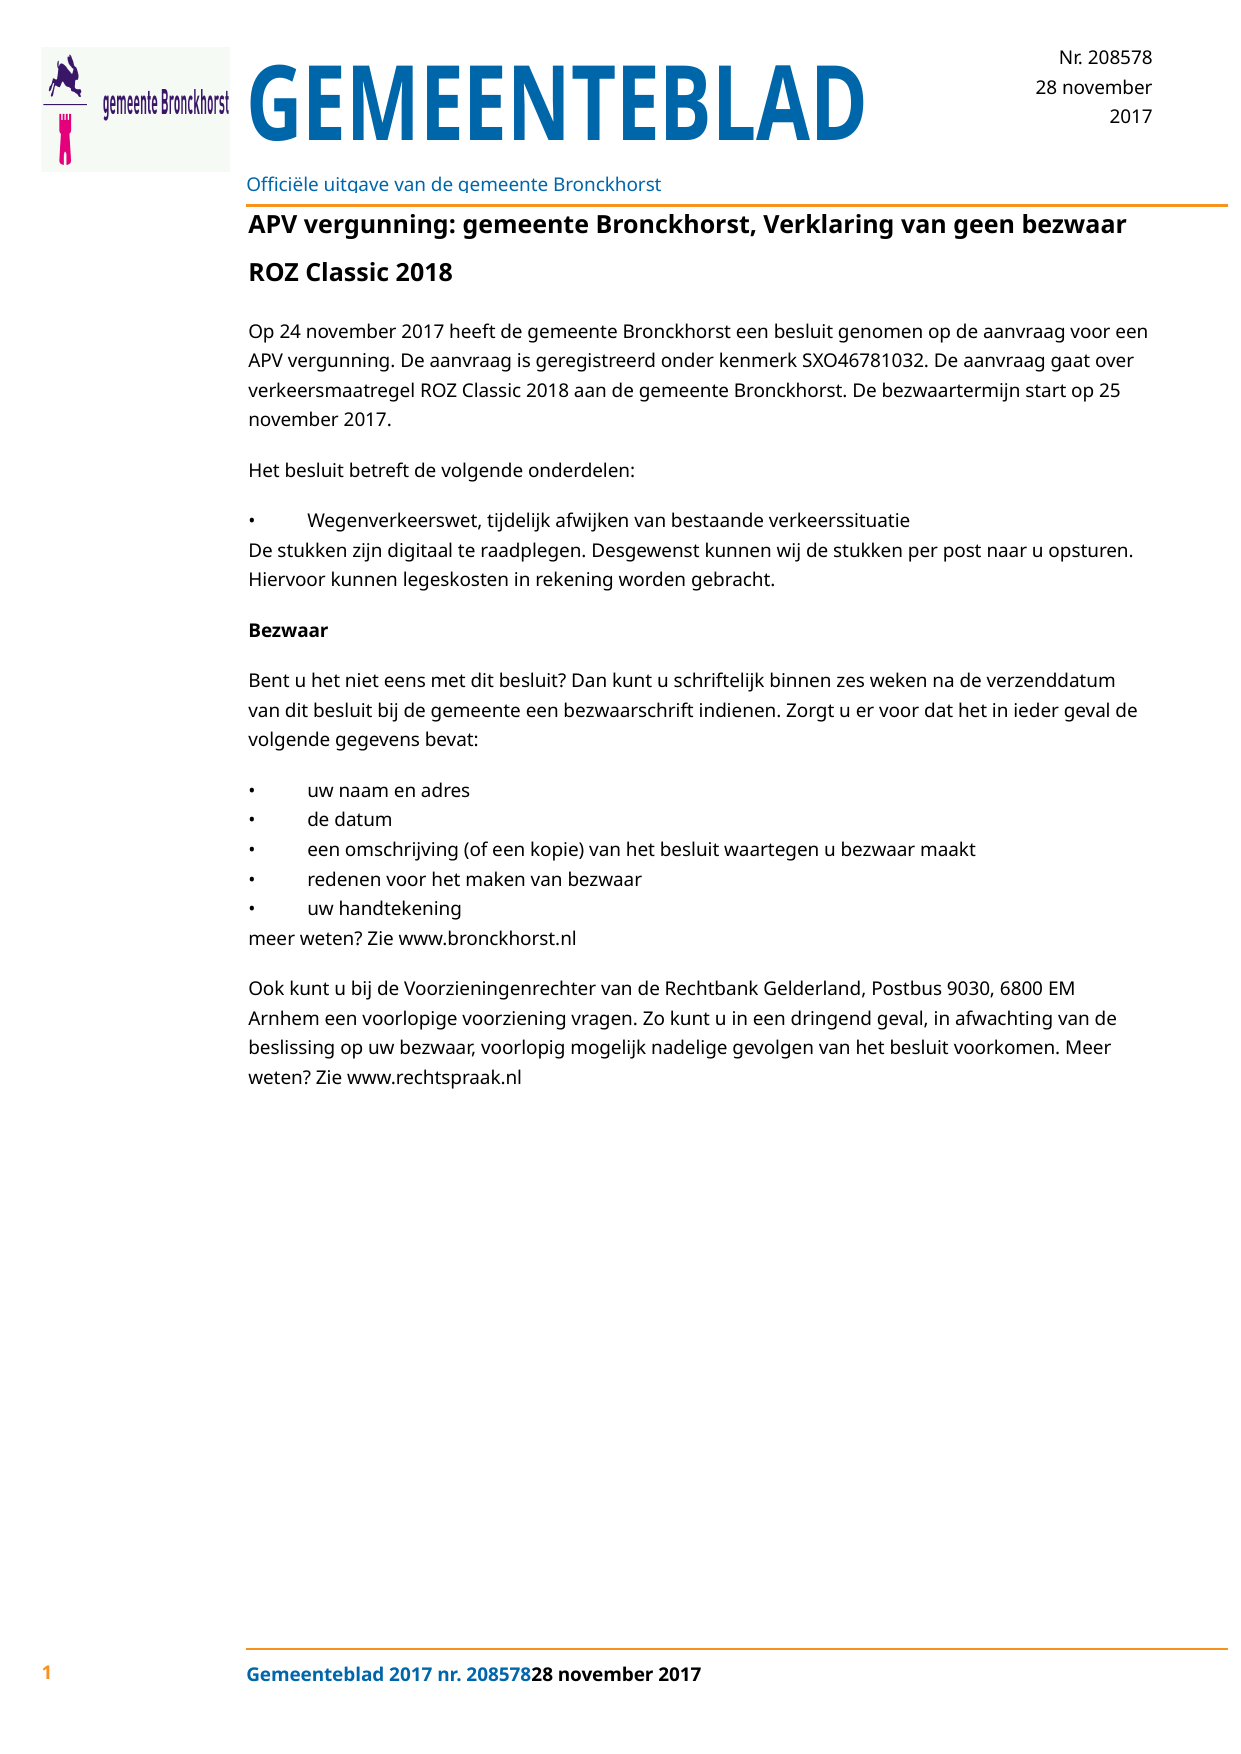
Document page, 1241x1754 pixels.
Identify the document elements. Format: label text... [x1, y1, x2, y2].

picture [41, 47, 231, 172]
text Op 24 november 2017 heeft de gemeente Bronckhorst een besluit genomen op de aanvraag voor een APV vergunning. De aanvraag is geregistreerd onder kenmerk SXO46781032. De aanvraag gaat over verkeersmaatregel ROZ Classic 2018 aan de gemeente Bronckhorst. De bezwaartermijn start op 25 november 2017. [248, 318, 1152, 432]
text Bent u het niet eens met dit besluit? Dan kunt u schriftelijk binnen zes weken na de verzenddatum van dit besluit bij de gemeente een bezwaarschrift indienen. Zorgt u er voor dat het in ieder geval de volgende gegevens bevat: [248, 667, 1152, 752]
text APV vergunning: gemeente Bronckhorst, Verklaring van geen bezwaar ROZ Classic 2018 [248, 207, 1152, 288]
text meer weten? Zie www.bronckhorst.nl [248, 925, 1152, 951]
list de datum [248, 807, 1152, 832]
list redenen voor het maken van bezwaar [248, 866, 1152, 892]
list uw handtekening [248, 895, 1152, 921]
text Ook kunt u bij de Voorzieningenrechter van de Rechtbank Gelderland, Postbus 9030, 6800 EM Arnhem een voorlopige voorziening vragen. Zo kunt u in een dringend geval, in afwachting van de beslissing op uw bezwaar, voorlopig mogelijk nadelige gevolgen van het besluit voorkomen. Meer weten? Zie www.rechtspraak.nl [248, 975, 1152, 1090]
list Wegenverkeerswet, tijdelijk afwijken van bestaande verkeerssituatie [248, 507, 1152, 533]
text Het besluit betreft de volgende onderdelen: [248, 457, 1152, 483]
list een omschrijving (of een kopie) van het besluit waartegen u bezwaar maakt [248, 836, 1152, 862]
list uw naam en adres [248, 777, 1152, 803]
text De stukken zijn digitaal te raadplegen. Desgewenst kunnen wij de stukken per post naar u opsturen. Hiervoor kunnen legeskosten in rekening worden gebracht. [248, 537, 1152, 592]
text Bezwaar [248, 617, 1152, 643]
